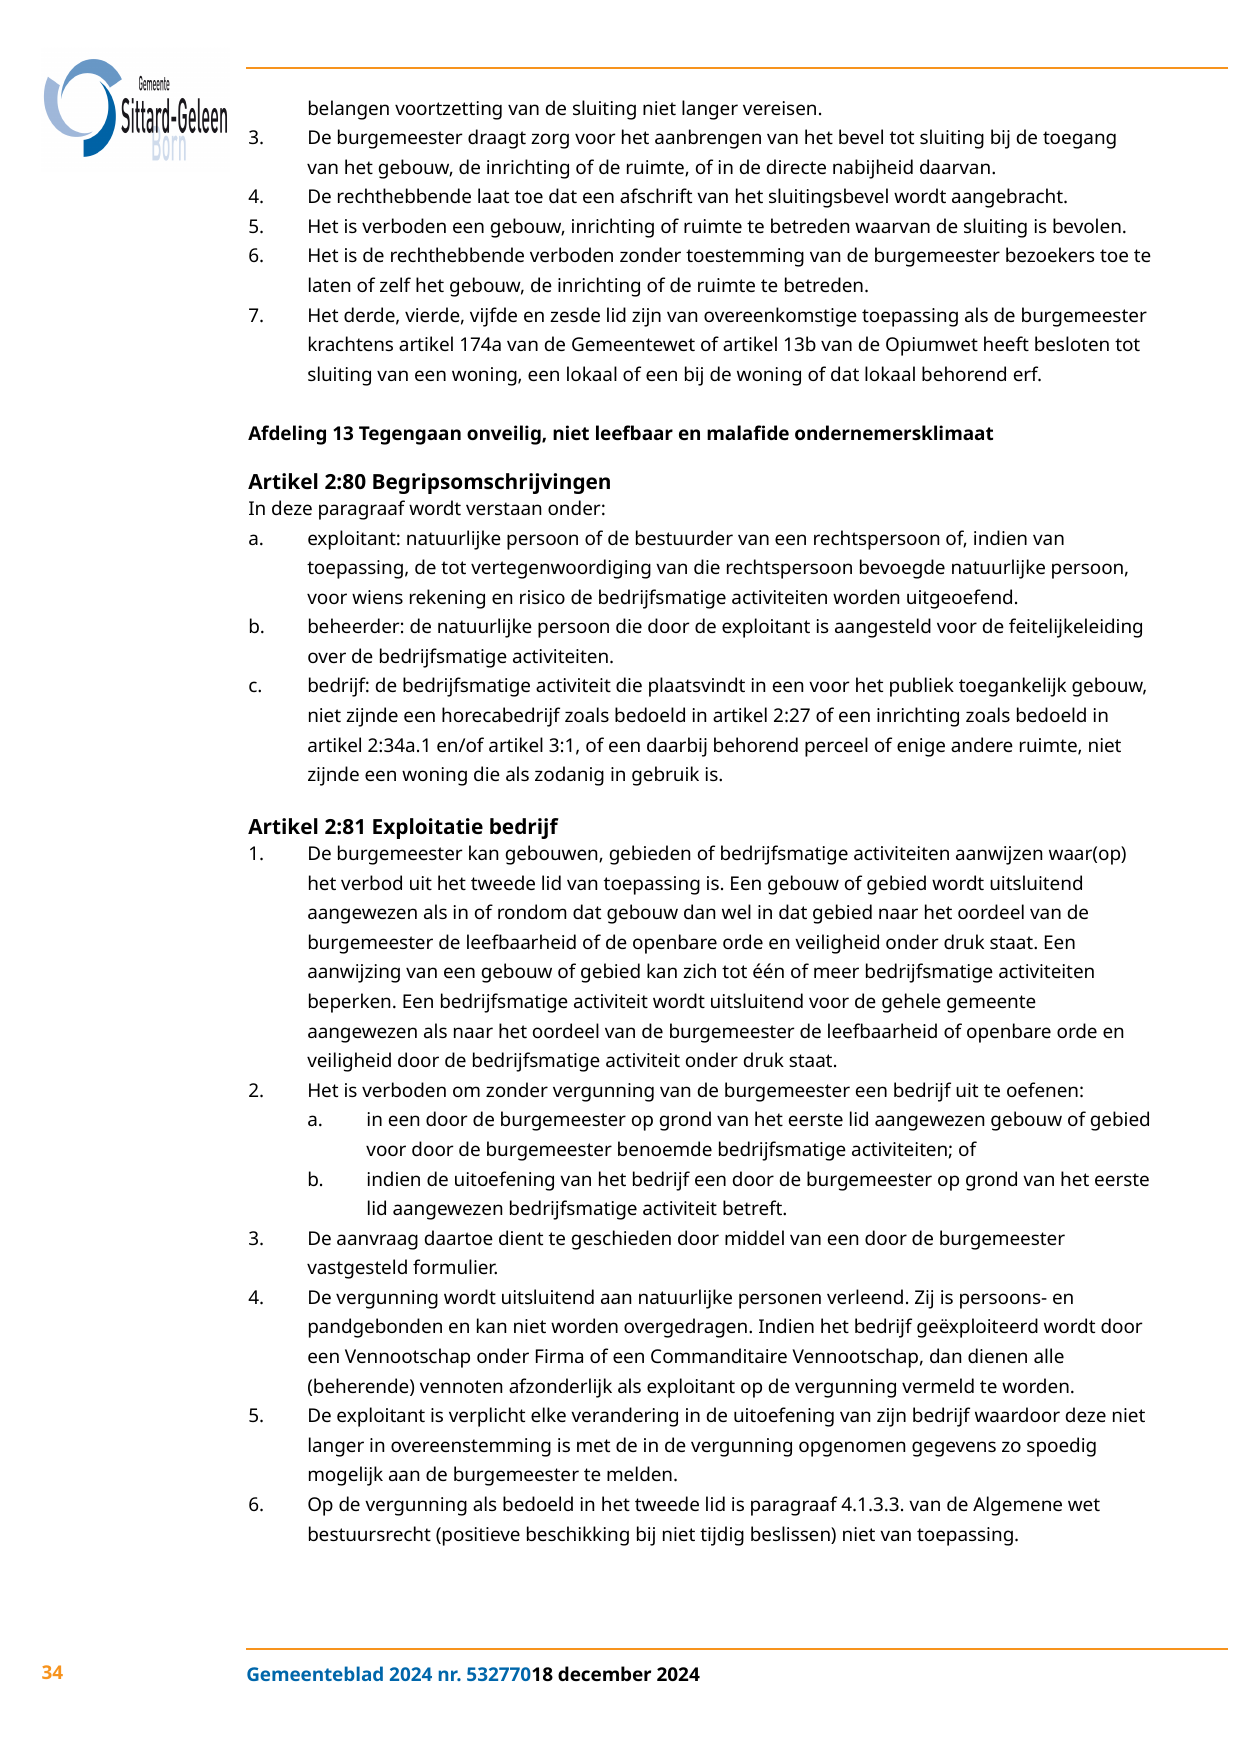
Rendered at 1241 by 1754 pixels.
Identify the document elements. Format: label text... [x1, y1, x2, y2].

picture [41, 47, 231, 172]
text In deze paragraaf wordt verstaan onder: [248, 495, 1152, 521]
list Op de vergunning als bedoeld in het tweede lid is paragraaf 4.1.3.3. van de Algemene wet bestuursrecht (positieve beschikking bij niet tijdig beslissen) niet van toepassing. [248, 1491, 1152, 1546]
list belangen voortzetting van de sluiting niet langer vereisen. [248, 95, 1152, 121]
list exploitant: natuurlijke persoon of de bestuurder van een rechtspersoon of, indien van toepassing, de tot vertegenwoordiging van die rechtspersoon bevoegde natuurlijke persoon, voor wiens rekening en risico de bedrijfsmatige activiteiten worden uitgeoefend. [248, 525, 1152, 610]
list De burgemeester draagt zorg voor het aanbrengen van het bevel tot sluiting bij de toegang van het gebouw, de inrichting of de ruimte, of in de directe nabijheid daarvan. [248, 124, 1152, 180]
list De aanvraag daartoe dient te geschieden door middel van een door de burgemeester vastgesteld formulier. [248, 1225, 1152, 1280]
list De exploitant is verplicht elke verandering in de uitoefening van zijn bedrijf waardoor deze niet langer in overeenstemming is met de in de vergunning opgenomen gegevens zo spoedig mogelijk aan de burgemeester te melden. [248, 1402, 1152, 1487]
text Artikel 2:81 Exploitatie bedrijf [248, 812, 1152, 840]
text Artikel 2:80 Begripsomschrijvingen [248, 467, 1152, 495]
list indien de uitoefening van het bedrijf een door de burgemeester op grond van het eerste lid aangewezen bedrijfsmatige activiteit betreft. [307, 1166, 1152, 1221]
list in een door de burgemeester op grond van het eerste lid aangewezen gebouw of gebied voor door de burgemeester benoemde bedrijfsmatige activiteiten; of [307, 1107, 1152, 1162]
list De burgemeester kan gebouwen, gebieden of bedrijfsmatige activiteiten aanwijzen waar(op) het verbod uit het tweede lid van toepassing is. Een gebouw of gebied wordt uitsluitend aangewezen als in of rondom dat gebouw dan wel in dat gebied naar het oordeel van de burgemeester de leefbaarheid of de openbare orde en veiligheid onder druk staat. Een aanwijzing van een gebouw of gebied kan zich tot één of meer bedrijfsmatige activiteiten beperken. Een bedrijfsmatige activiteit wordt uitsluitend voor de gehele gemeente aangewezen als naar het oordeel van de burgemeester de leefbaarheid of openbare orde en veiligheid door de bedrijfsmatige activiteit onder druk staat. [248, 840, 1152, 1073]
text Afdeling 13 Tegengaan onveilig, niet leefbaar en malafide ondernemersklimaat [248, 420, 1152, 446]
list De vergunning wordt uitsluitend aan natuurlijke personen verleend. Zij is persoons- en pandgebonden en kan niet worden overgedragen. Indien het bedrijf geëxploiteerd wordt door een Vennootschap onder Firma of een Commanditaire Vennootschap, dan dienen alle (beherende) vennoten afzonderlijk als exploitant op de vergunning vermeld te worden. [248, 1284, 1152, 1398]
list Het is de rechthebbende verboden zonder toestemming van de burgemeester bezoekers toe te laten of zelf het gebouw, de inrichting of de ruimte te betreden. [248, 243, 1152, 298]
list Het is verboden om zonder vergunning van de burgemeester een bedrijf uit te oefenen: [248, 1077, 1152, 1103]
list beheerder: de natuurlijke persoon die door de exploitant is aangesteld voor de feitelijkeleiding over de bedrijfsmatige activiteiten. [248, 613, 1152, 669]
list bedrijf: de bedrijfsmatige activiteit die plaatsvindt in een voor het publiek toegankelijk gebouw, niet zijnde een horecabedrijf zoals bedoeld in artikel 2:27 of een inrichting zoals bedoeld in artikel 2:34a.1 en/of artikel 3:1, of een daarbij behorend perceel of enige andere ruimte, niet zijnde een woning die als zodanig in gebruik is. [248, 673, 1152, 787]
list Het is verboden een gebouw, inrichting of ruimte te betreden waarvan de sluiting is bevolen. [248, 213, 1152, 239]
list De rechthebbende laat toe dat een afschrift van het sluitingsbevel wordt aangebracht. [248, 183, 1152, 209]
list Het derde, vierde, vijfde en zesde lid zijn van overeenkomstige toepassing als de burgemeester krachtens artikel 174a van de Gemeentewet of artikel 13b van de Opiumwet heeft besloten tot sluiting van een woning, een lokaal of een bij de woning of dat lokaal behorend erf. [248, 302, 1152, 387]
